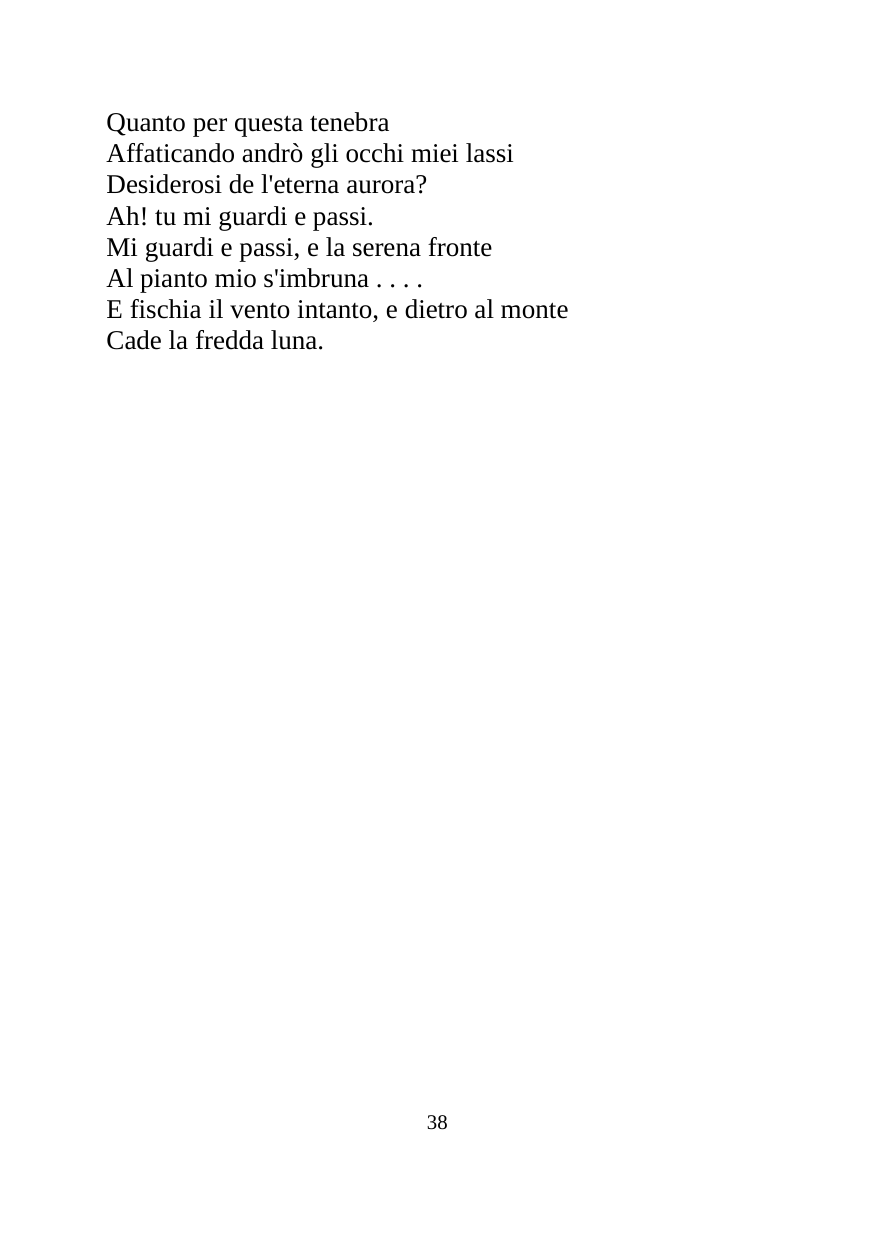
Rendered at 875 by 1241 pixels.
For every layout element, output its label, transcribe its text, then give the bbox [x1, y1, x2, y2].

text Affaticando andrò gli occhi miei lassi [106, 137, 768, 168]
text E fischia il vento intanto, e dietro al monte [106, 293, 768, 324]
text Al pianto mio s'imbruna . . . . [106, 262, 768, 293]
text Desiderosi de l'eterna aurora? [106, 168, 768, 200]
text Ah! tu mi guardi e passi. [106, 200, 768, 231]
text Mi guardi e passi, e la serena fronte [106, 231, 768, 262]
text Quanto per questa tenebra [106, 106, 768, 137]
text Cade la fredda luna. [106, 324, 768, 355]
